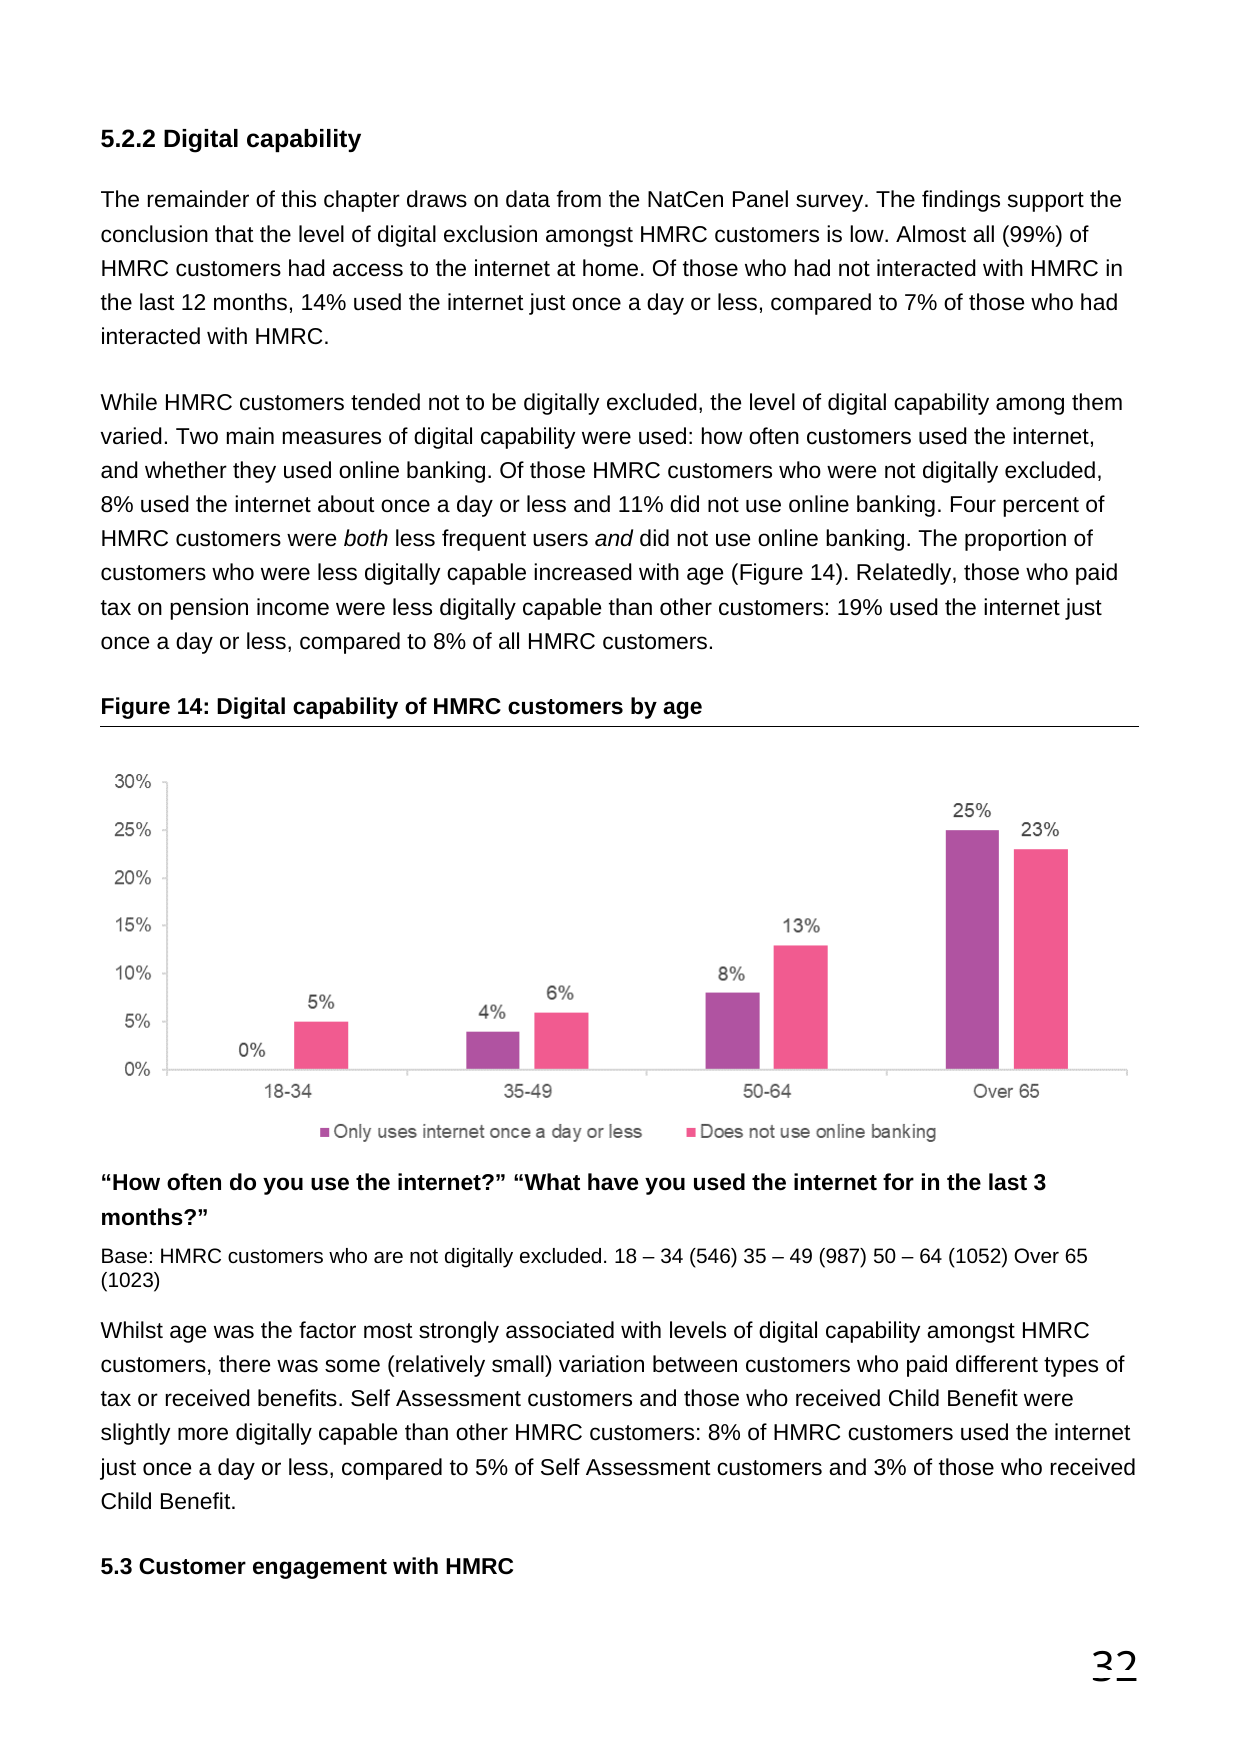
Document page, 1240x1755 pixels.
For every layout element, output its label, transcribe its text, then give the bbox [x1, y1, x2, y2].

text While HMRC customers tended not to be digitally excluded, the level of digital capability among them varied. Two main measures of digital capability were used: how often customers used the internet, and whether they used online banking. Of those HMRC customers who were not digitally excluded, 8% used the internet about once a day or less and 11% did not use online banking. Four percent of HMRC customers were both less frequent users and did not use online banking. The proportion of customers who were less digitally capable increased with age (Figure 14). Relatedly, those who paid tax on pension income were less digitally capable than other customers: 19% used the internet just once a day or less, compared to 8% of all HMRC customers. [100, 388, 1139, 654]
text The remainder of this chapter draws on data from the NatCen Panel survey. The findings support the conclusion that the level of digital exclusion amongst HMRC customers is low. Almost all (99%) of HMRC customers had access to the internet at home. Of those who had not interacted with HMRC in the last 12 months, 14% used the internet just once a day or less, compared to 7% of those who had interacted with HMRC. [100, 186, 1139, 349]
subtitle Figure 14: Digital capability of HMRC customers by age [100, 693, 1139, 726]
subtitle 5.3 Customer engagement with HMRC [100, 1553, 814, 1579]
text “How often do you use the internet?” “What have you used the internet for in the last 3 months?” [100, 1162, 1139, 1230]
subtitle 5.2.2 Digital capability [100, 124, 1139, 153]
text Base: HMRC customers who are not digitally excluded. 18 – 34 (546) 35 – 49 (987) 50 – 64 (1052) Over 65 (1023) [100, 1244, 1139, 1292]
text Whilst age was the factor most strongly associated with levels of digital capability amongst HMRC customers, there was some (relatively small) variation between customers who paid different types of tax or received benefits. Self Assessment customers and those who received Child Benefit were slightly more digitally capable than other HMRC customers: 8% of HMRC customers used the internet just once a day or less, compared to 5% of Self Assessment customers and 3% of those who received Child Benefit. [100, 1317, 1139, 1514]
